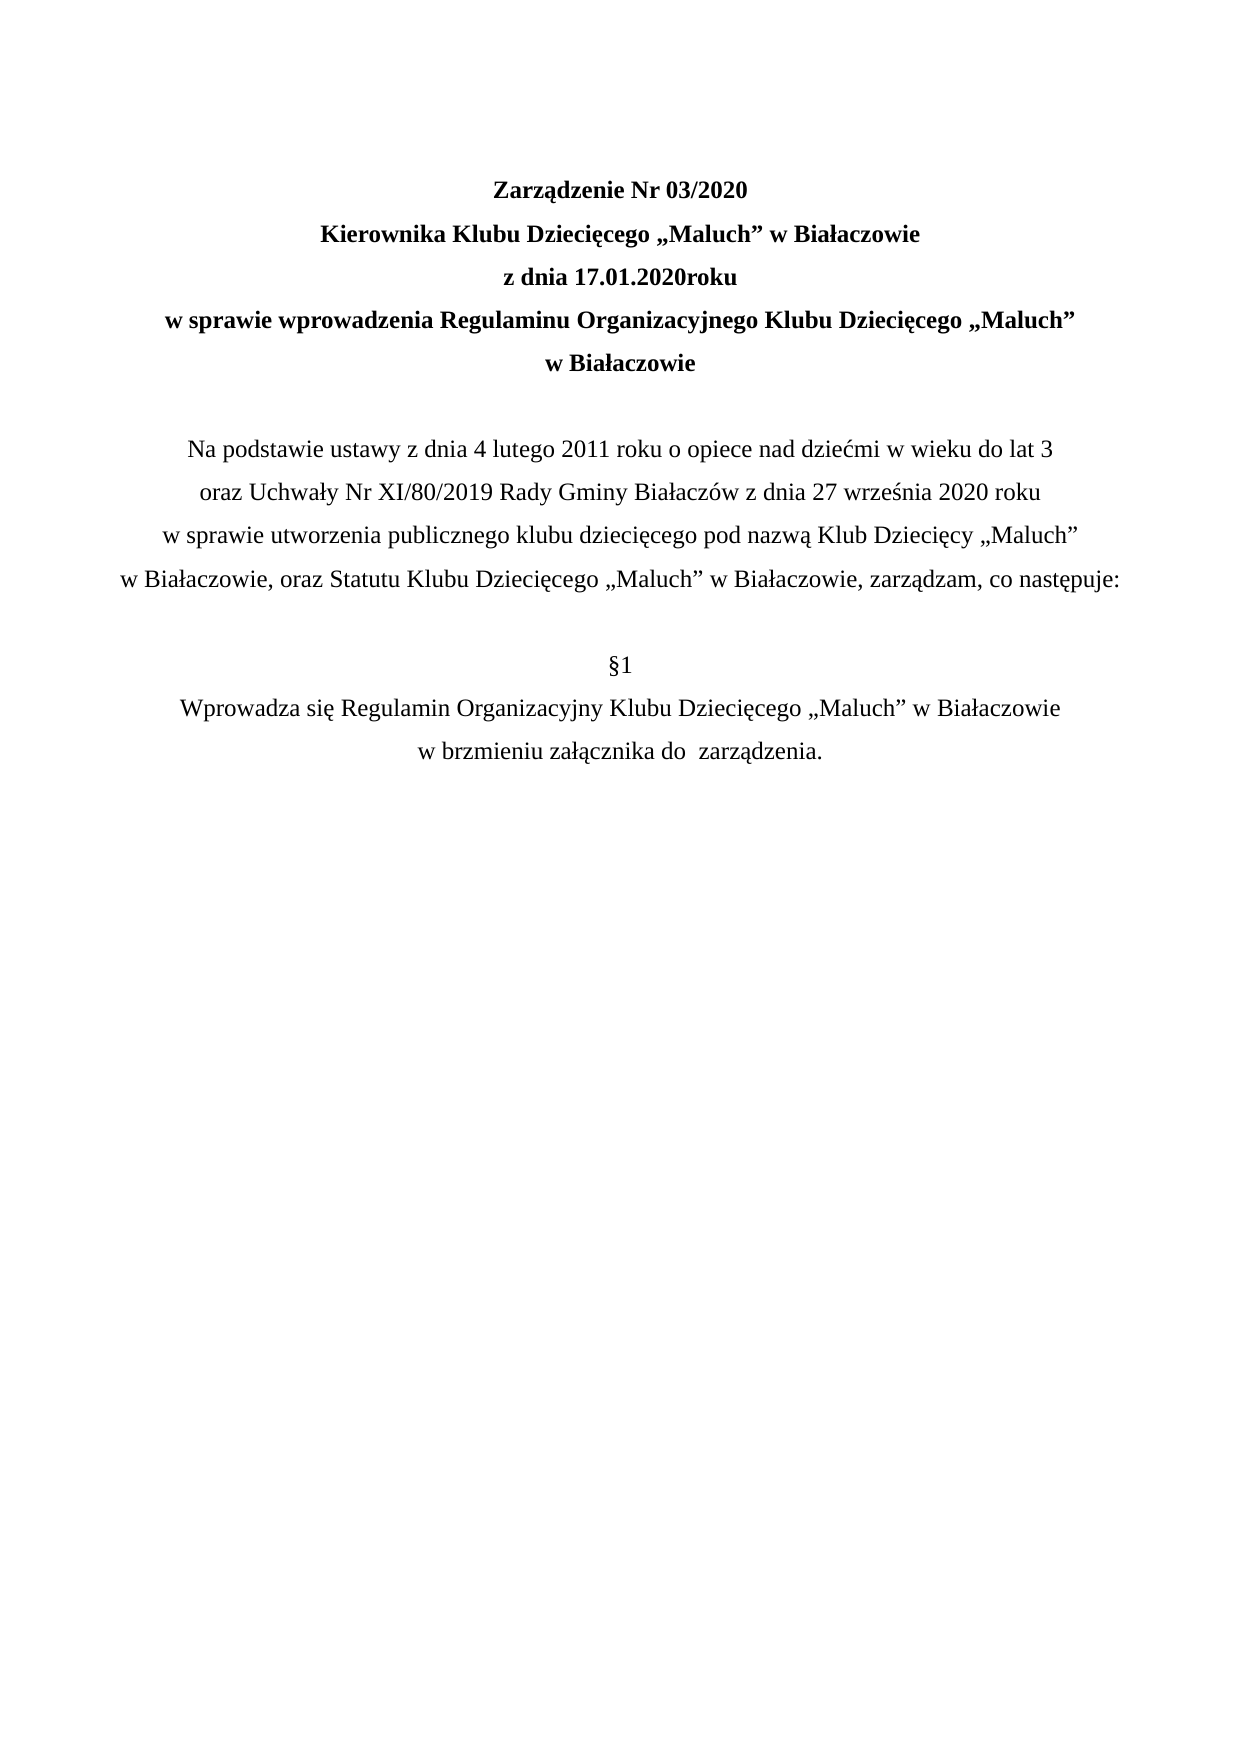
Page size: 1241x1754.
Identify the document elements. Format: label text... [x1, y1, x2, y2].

text oraz Uchwały Nr XI/80/2019 Rady Gminy Białaczów z dnia 27 września 2020 roku [118, 477, 1122, 506]
text Wprowadza się Regulamin Organizacyjny Klubu Dziecięcego „Maluch” w Białaczowie [118, 693, 1122, 722]
text z dnia 17.01.2020roku [118, 262, 1122, 291]
text §1 [118, 650, 1122, 679]
text Na podstawie ustawy z dnia 4 lutego 2011 roku o opiece nad dziećmi w wieku do lat 3 [118, 434, 1122, 463]
text w Białaczowie [118, 348, 1122, 377]
text Zarządzenie Nr 03/2020 [118, 176, 1122, 204]
text w brzmieniu załącznika do zarządzenia. [118, 736, 1122, 765]
text Kierownika Klubu Dziecięcego „Maluch” w Białaczowie [118, 219, 1122, 247]
text w sprawie wprowadzenia Regulaminu Organizacyjnego Klubu Dziecięcego „Maluch” [118, 305, 1122, 334]
text w sprawie utworzenia publicznego klubu dziecięcego pod nazwą Klub Dziecięcy „Maluch” [118, 521, 1122, 549]
text w Białaczowie, oraz Statutu Klubu Dziecięcego „Maluch” w Białaczowie, zarządzam, co następuje: [118, 564, 1122, 592]
